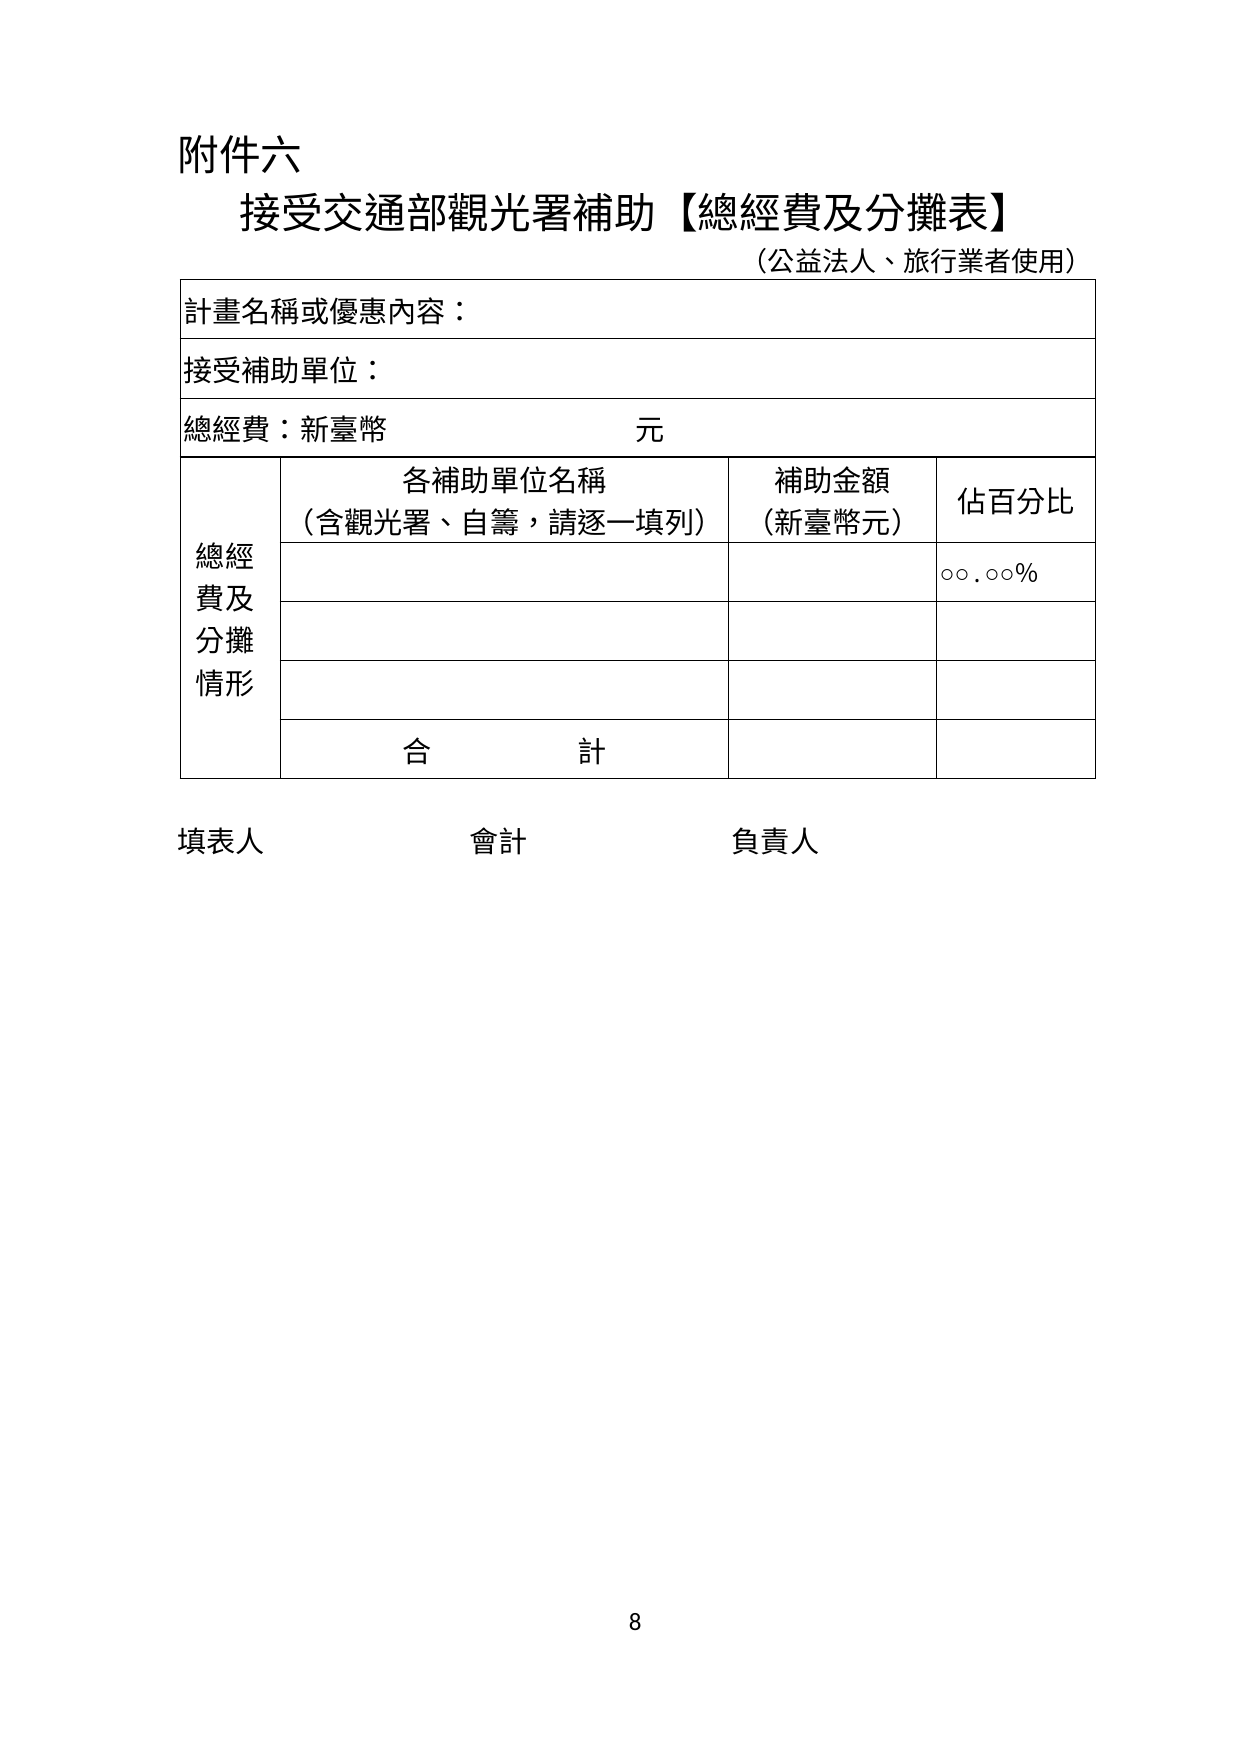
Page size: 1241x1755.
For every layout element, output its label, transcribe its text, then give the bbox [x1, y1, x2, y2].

text 附件六 [177, 132, 1093, 180]
table_cell [937, 602, 1095, 660]
text （公益法人、旅行業者使用） [177, 240, 1093, 279]
table_cell [281, 661, 728, 719]
table_cell [281, 602, 728, 660]
table_cell [729, 602, 936, 660]
table_cell [281, 543, 728, 601]
text 接受交通部觀光署補助【總經費及分攤表】 [177, 180, 1093, 240]
table_cell [729, 720, 936, 778]
text 填表人 會計 負責人 [177, 819, 1093, 861]
table_cell 總經費及分攤情形 [181, 458, 280, 778]
table_cell 佔百分比 [937, 458, 1095, 542]
table_cell 合 計 [281, 720, 728, 778]
table_cell ○○.○○％ [937, 543, 1095, 601]
table_header 計畫名稱或優惠內容： [181, 280, 1095, 338]
table_cell [729, 543, 936, 601]
table_cell [937, 661, 1095, 719]
table_cell 接受補助單位： [181, 339, 1095, 397]
table_cell [729, 661, 936, 719]
table_cell 總經費：新臺幣 元 [181, 399, 1095, 456]
table_cell [937, 720, 1095, 778]
